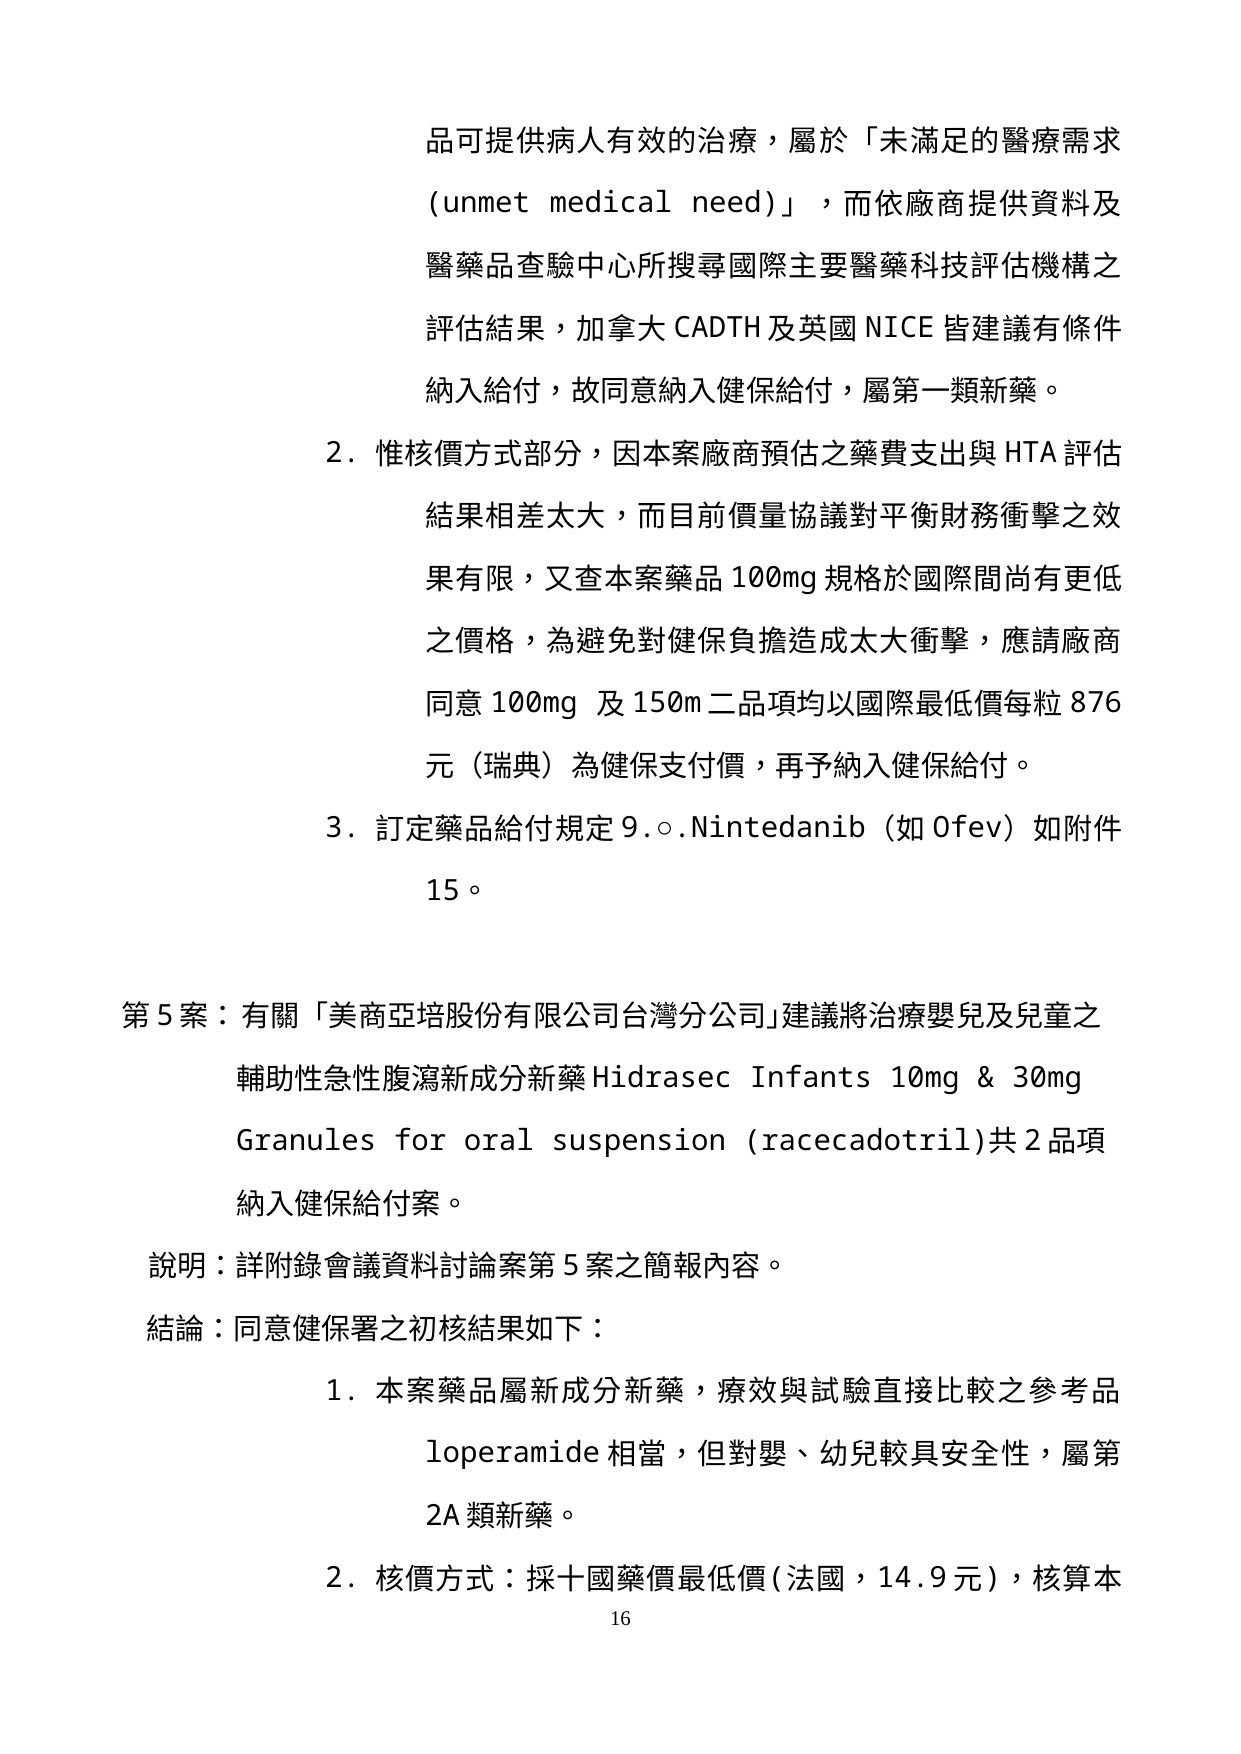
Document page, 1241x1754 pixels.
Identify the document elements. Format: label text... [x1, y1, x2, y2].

text 結論：同意健保署之初核結果如下： [146, 1285, 1122, 1347]
list 核價方式：採十國藥價最低價(法國，14.9元)，核算本 [325, 1535, 1122, 1597]
text 說明：詳附錄會議資料討論案第5案之簡報內容。 [148, 1222, 1122, 1285]
list 品可提供病人有效的治療，屬於「未滿足的醫療需求(unmet medical need)」，而依廠商提供資料及醫藥品查驗中心所搜尋國際主要醫藥科技評估機構之評估結果，加拿大CADTH及英國NICE皆建議有條件納入給付，故同意納入健保給付，屬第一類新藥。 [325, 97, 1122, 410]
list 訂定藥品給付規定9.○.Nintedanib（如Ofev）如附件15。 [325, 785, 1122, 910]
text 第5案： 有關「美商亞培股份有限公司台灣分公司｣建議將治療嬰兒及兒童之輔助性急性腹瀉新成分新藥Hidrasec Infants 10mg & 30mg Granules for oral suspension (racecadotril)共2品項納入健保給付案。 [121, 972, 1122, 1222]
list 惟核價方式部分，因本案廠商預估之藥費支出與HTA評估結果相差太大，而目前價量協議對平衡財務衝擊之效果有限，又查本案藥品100mg規格於國際間尚有更低之價格，為避免對健保負擔造成太大衝擊，應請廠商同意100mg 及150m二品項均以國際最低價每粒876元（瑞典）為健保支付價，再予納入健保給付。 [325, 410, 1122, 785]
list 本案藥品屬新成分新藥，療效與試驗直接比較之參考品loperamide相當，但對嬰、幼兒較具安全性，屬第2A類新藥。 [325, 1347, 1122, 1535]
